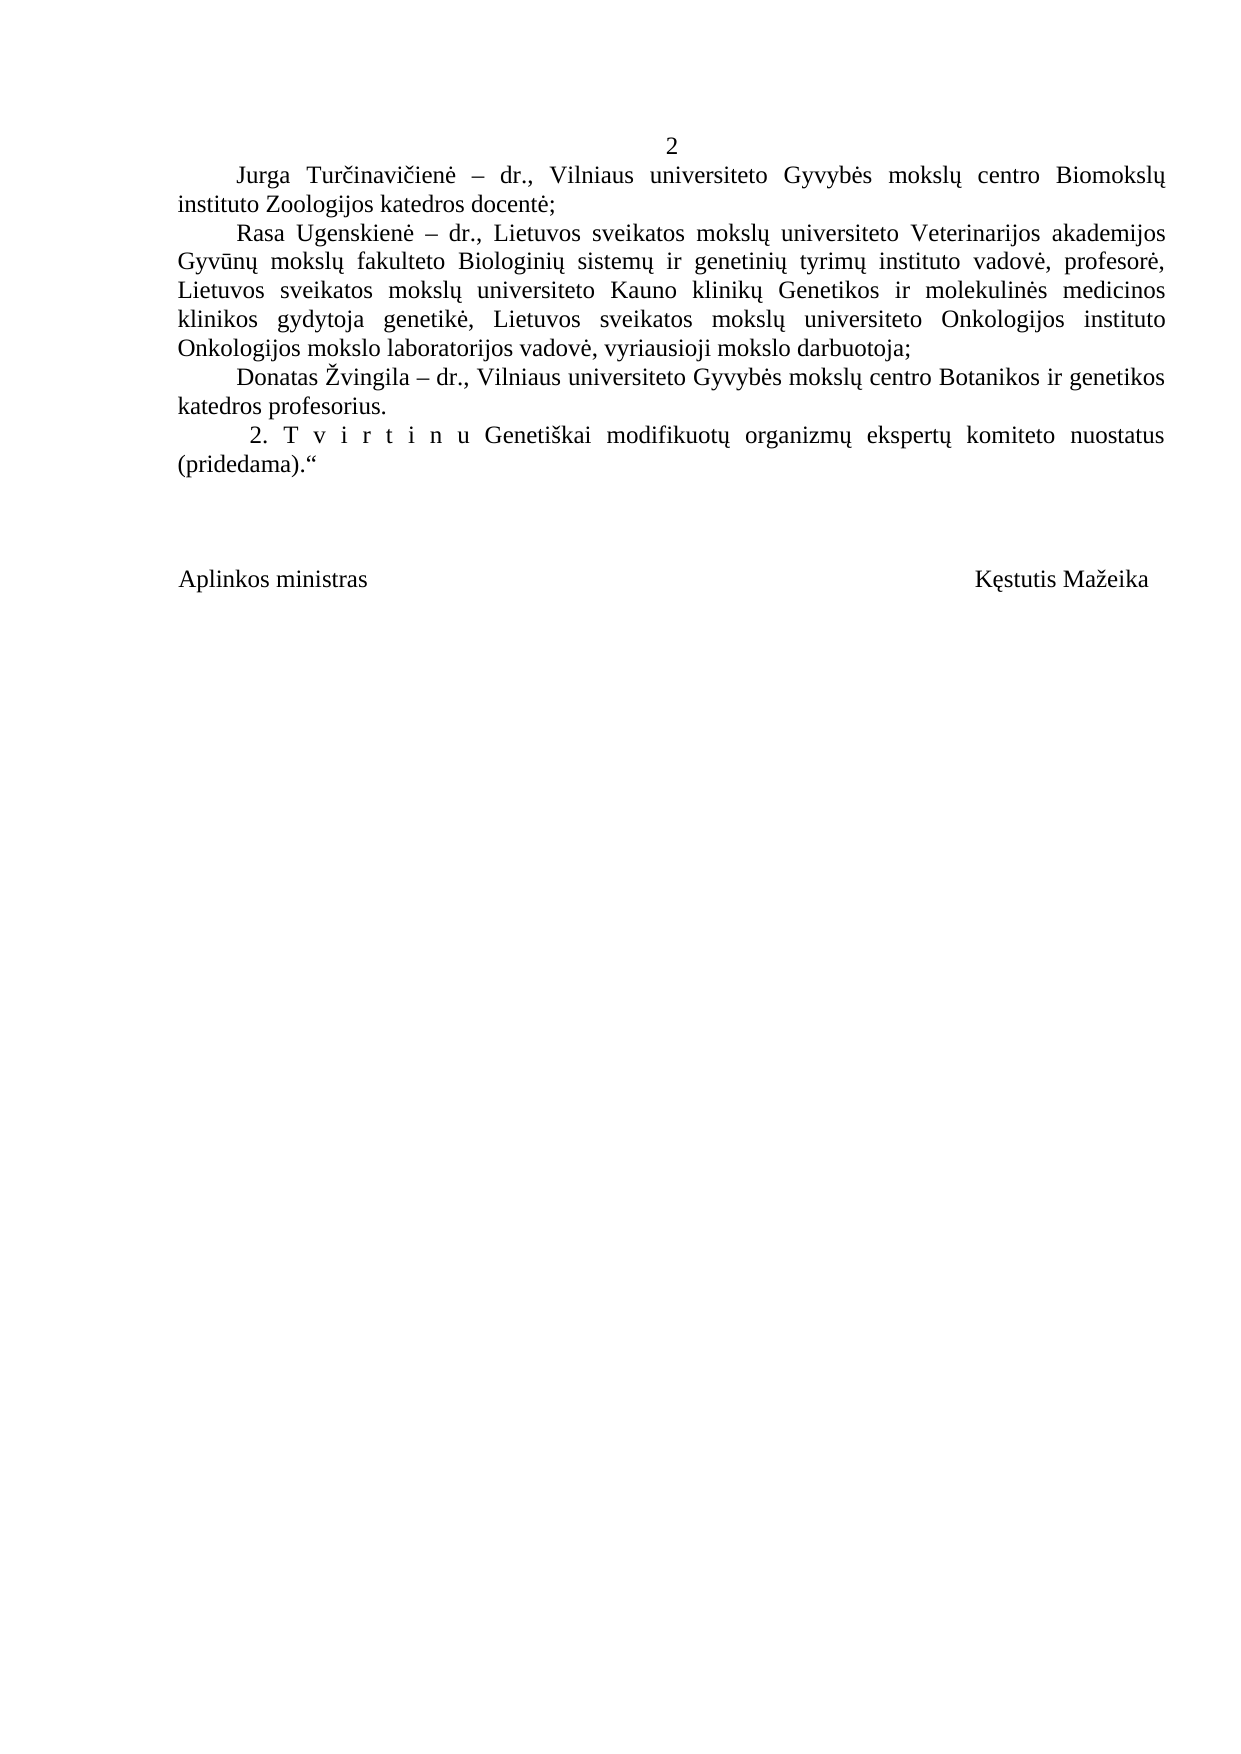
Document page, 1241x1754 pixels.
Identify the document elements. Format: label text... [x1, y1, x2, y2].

text 2. T v i r t i n u Genetiškai modifikuotų organizmų ekspertų komiteto nuostatus (pridedama).“ [177, 420, 1166, 477]
text Rasa Ugenskienė – dr., Lietuvos sveikatos mokslų universiteto Veterinarijos akademijos Gyvūnų mokslų fakulteto Biologinių sistemų ir genetinių tyrimų instituto vadovė, profesorė, Lietuvos sveikatos mokslų universiteto Kauno klinikų Genetikos ir molekulinės medicinos klinikos gydytoja genetikė, Lietuvos sveikatos mokslų universiteto Onkologijos instituto Onkologijos mokslo laboratorijos vadovė, vyriausioji mokslo darbuotoja; [177, 218, 1166, 362]
text Aplinkos ministras Kęstutis Mažeika [178, 564, 1163, 592]
text Jurga Turčinavičienė – dr., Vilniaus universiteto Gyvybės mokslų centro Biomokslų instituto Zoologijos katedros docentė; [177, 160, 1166, 218]
text Donatas Žvingila – dr., Vilniaus universiteto Gyvybės mokslų centro Botanikos ir genetikos katedros profesorius. [177, 362, 1166, 420]
